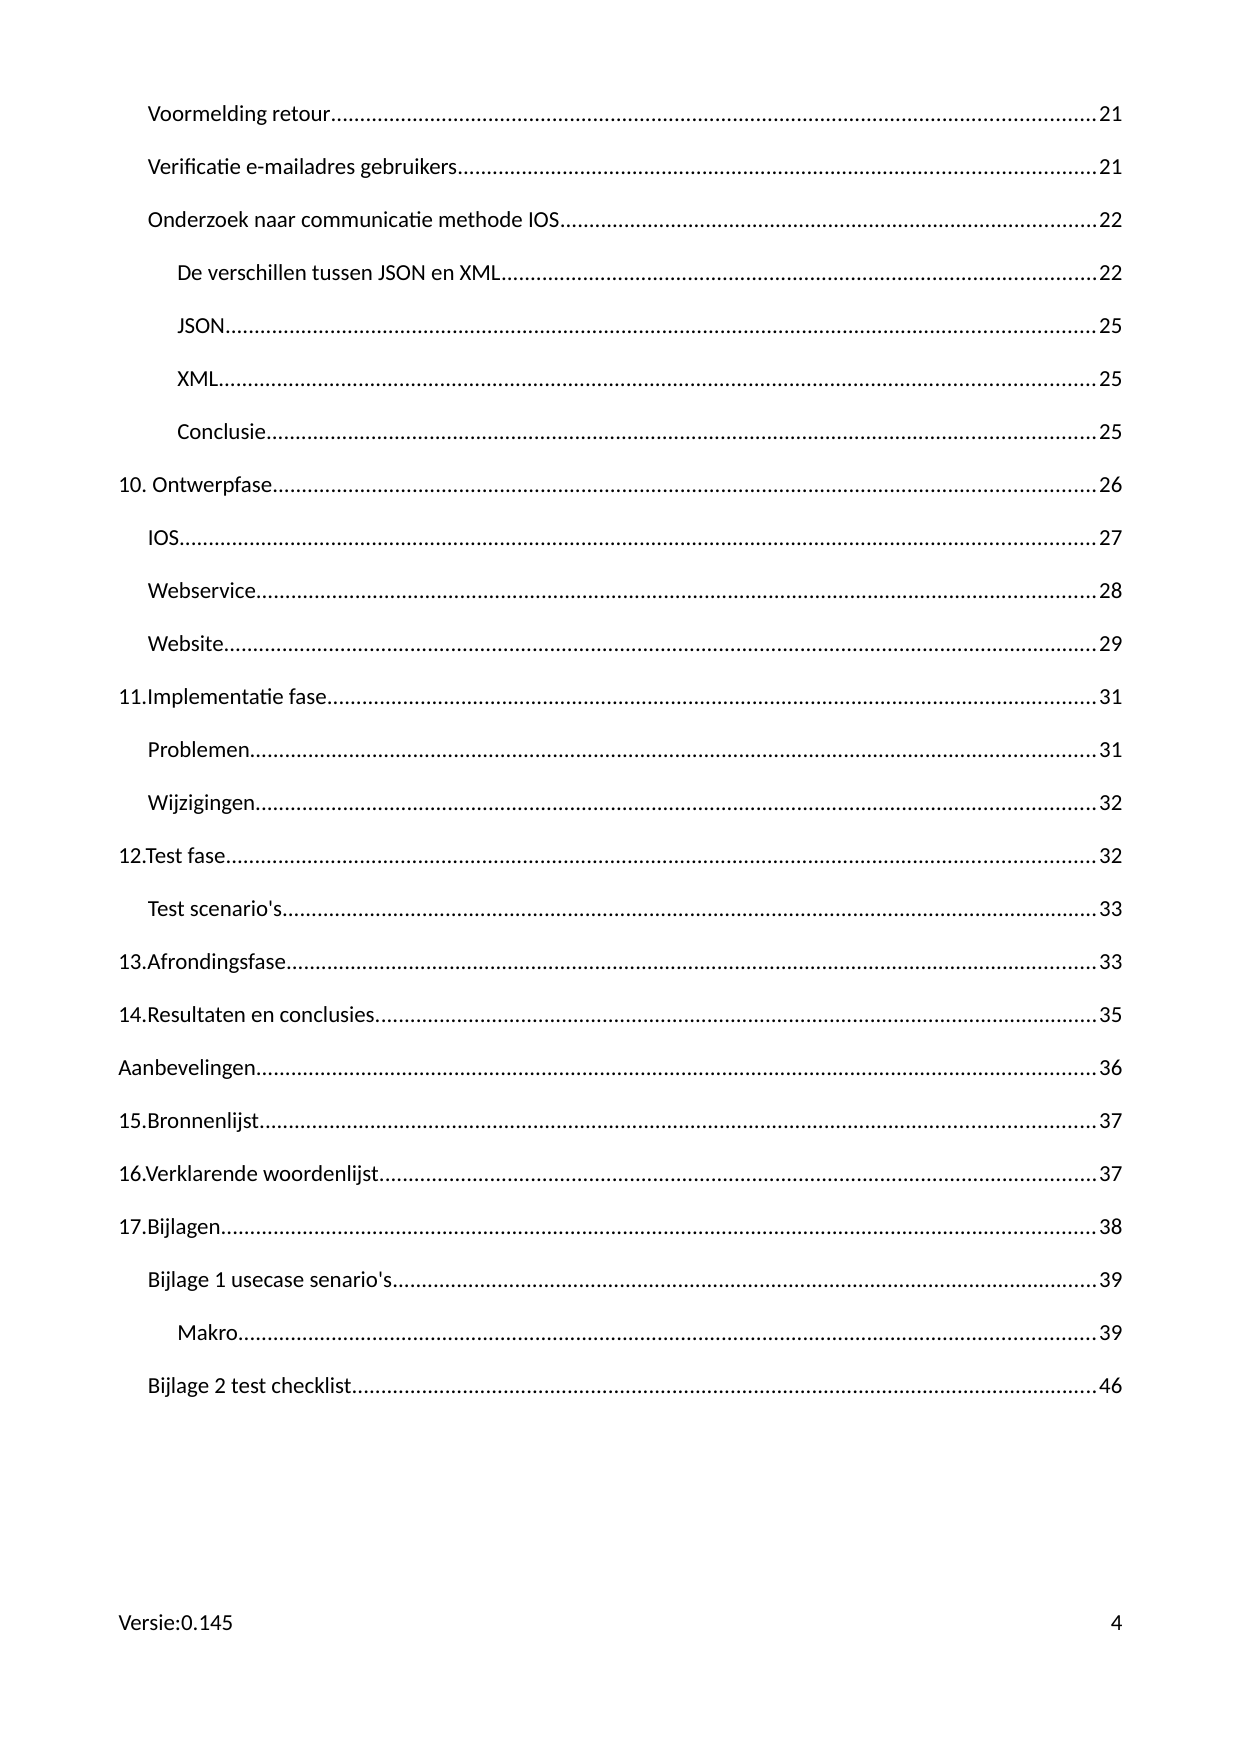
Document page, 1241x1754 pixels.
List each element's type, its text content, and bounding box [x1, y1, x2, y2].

text Website 29 [148, 629, 1122, 657]
text 15.Bronnenlijst. 37 [118, 1106, 1122, 1134]
text Problemen 31 [148, 735, 1122, 763]
text Makro 39 [177, 1318, 1122, 1346]
text 10. Ontwerpfase. 26 [118, 470, 1122, 498]
text 12.Test fase. 32 [118, 841, 1122, 869]
text XML 25 [177, 364, 1122, 392]
text Voormelding retour 21 [148, 99, 1122, 127]
text 13.Afrondingsfase. 33 [118, 947, 1122, 975]
text 11.Implementatie fase. 31 [118, 682, 1122, 710]
text 14.Resultaten en conclusies. 35 [118, 1000, 1122, 1028]
text Conclusie 25 [177, 417, 1122, 445]
text Bijlage 1 usecase senario's 39 [148, 1265, 1122, 1293]
text IOS 27 [148, 523, 1122, 551]
text De verschillen tussen JSON en XML 22 [177, 258, 1122, 286]
text Wijzigingen 32 [148, 788, 1122, 816]
text Bijlage 2 test checklist 46 [148, 1371, 1122, 1399]
text Test scenario's 33 [148, 894, 1122, 922]
text JSON 25 [177, 311, 1122, 339]
text Webservice 28 [148, 576, 1122, 604]
text 17.Bijlagen. 38 [118, 1212, 1122, 1240]
text 16.Verklarende woordenlijst. 37 [118, 1159, 1122, 1187]
text Aanbevelingen. 36 [118, 1053, 1122, 1081]
text Onderzoek naar communicatie methode IOS 22 [148, 205, 1122, 233]
text Verificatie e-mailadres gebruikers 21 [148, 152, 1122, 180]
